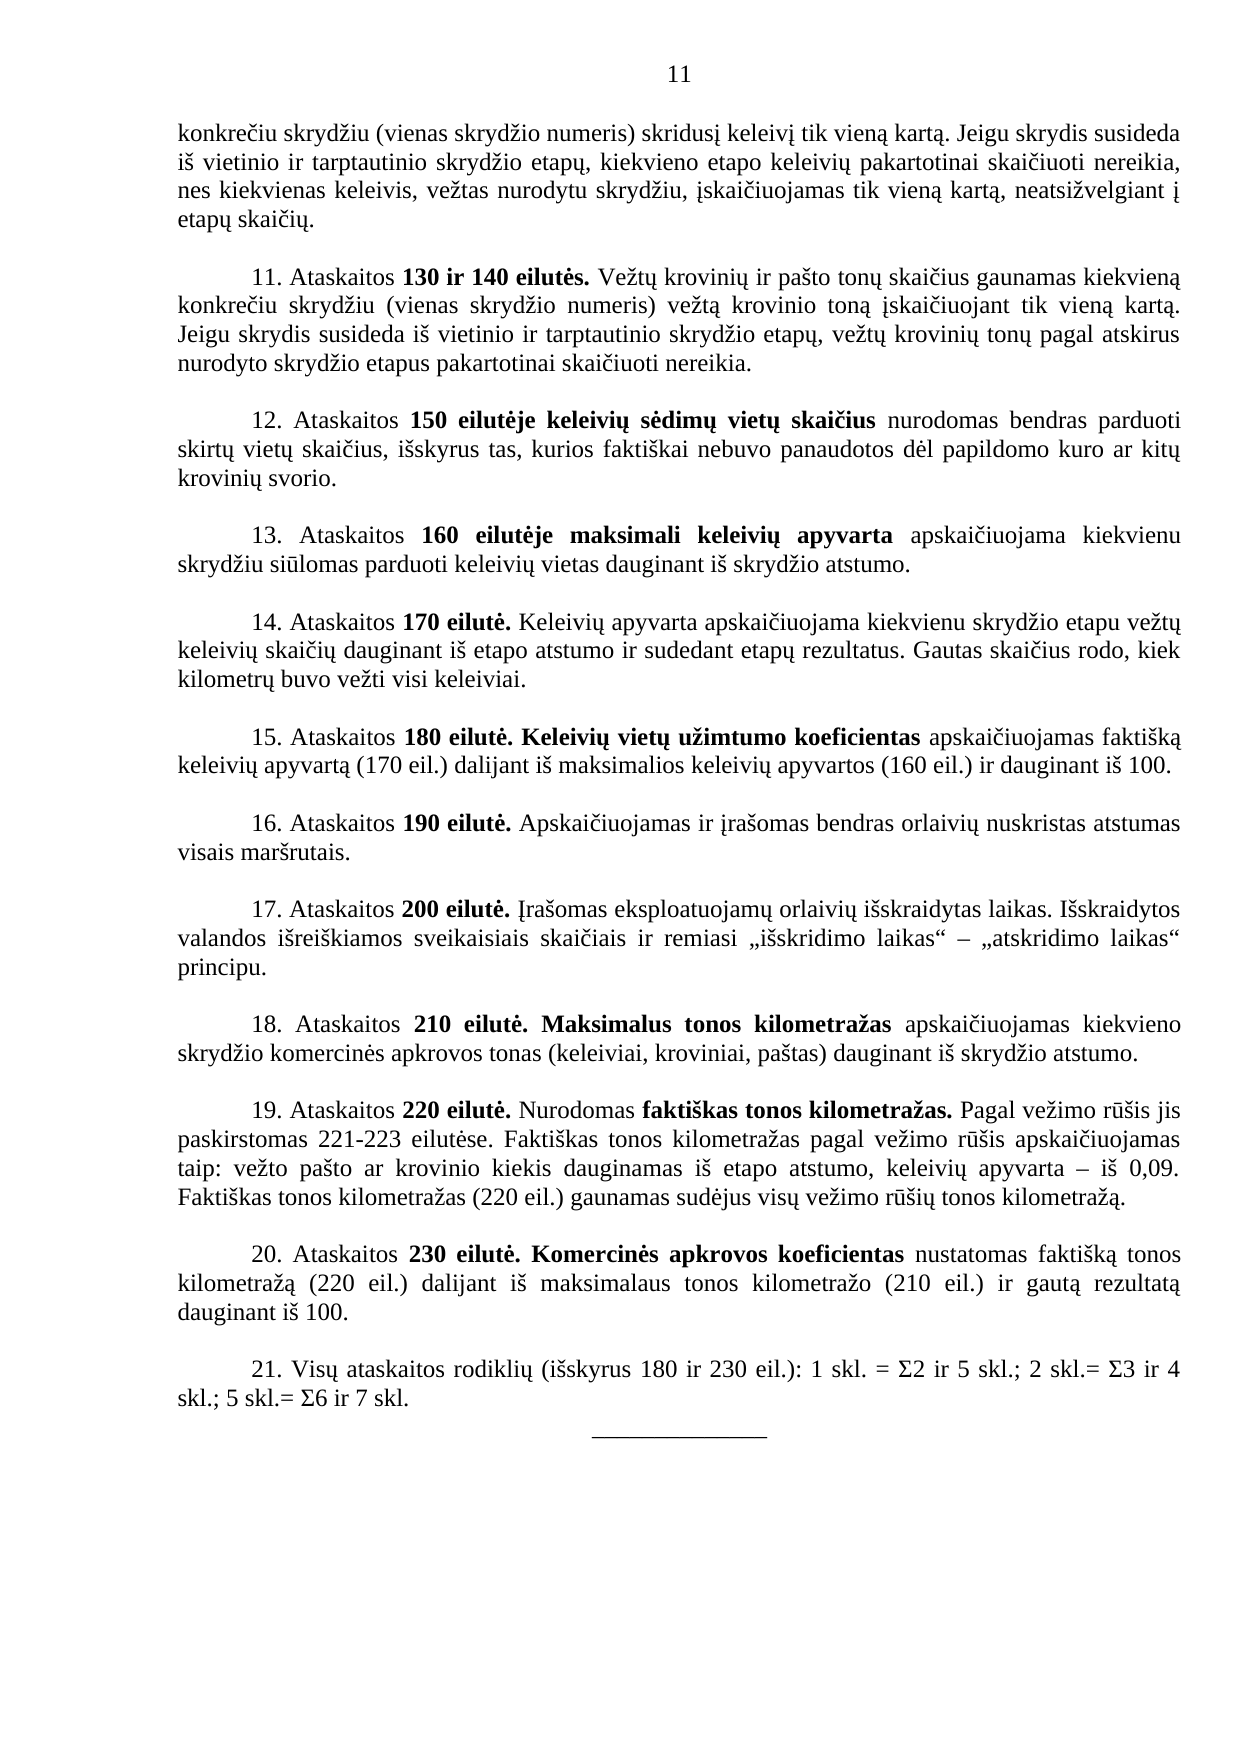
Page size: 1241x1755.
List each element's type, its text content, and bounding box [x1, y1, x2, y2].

text 13. Ataskaitos 160 eilutėje maksimali keleivių apyvarta apskaičiuojama kiekvienu skrydžiu siūlomas parduoti keleivių vietas dauginant iš skrydžio atstumo. [177, 521, 1181, 578]
text 14. Ataskaitos 170 eilutė. Keleivių apyvarta apskaičiuojama kiekvienu skrydžio etapu vežtų keleivių skaičių dauginant iš etapo atstumo ir sudedant etapų rezultatus. Gautas skaičius rodo, kiek kilometrų buvo vežti visi keleiviai. [177, 607, 1181, 693]
text ______________ [177, 1412, 1181, 1441]
text 21. Visų ataskaitos rodiklių (išskyrus 180 ir 230 eil.): 1 skl. = Σ2 ir 5 skl.; 2 skl.= Σ3 ir 4 skl.; 5 skl.= Σ6 ir 7 skl. [177, 1354, 1181, 1412]
text 20. Ataskaitos 230 eilutė. Komercinės apkrovos koeficientas nustatomas faktišką tonos kilometražą (220 eil.) dalijant iš maksimalaus tonos kilometražo (210 eil.) ir gautą rezultatą dauginant iš 100. [177, 1239, 1181, 1326]
text 18. Ataskaitos 210 eilutė. Maksimalus tonos kilometražas apskaičiuojamas kiekvieno skrydžio komercinės apkrovos tonas (keleiviai, kroviniai, paštas) dauginant iš skrydžio atstumo. [177, 1009, 1181, 1067]
text 15. Ataskaitos 180 eilutė. Keleivių vietų užimtumo koeficientas apskaičiuojamas faktišką keleivių apyvartą (170 eil.) dalijant iš maksimalios keleivių apyvartos (160 eil.) ir dauginant iš 100. [177, 722, 1181, 779]
text 17. Ataskaitos 200 eilutė. Įrašomas eksploatuojamų orlaivių išskraidytas laikas. Išskraidytos valandos išreiškiamos sveikaisiais skaičiais ir remiasi „išskridimo laikas“ – „atskridimo laikas“ principu. [177, 894, 1181, 981]
text konkrečiu skrydžiu (vienas skrydžio numeris) skridusį keleivį tik vieną kartą. Jeigu skrydis susideda iš vietinio ir tarptautinio skrydžio etapų, kiekvieno etapo keleivių pakartotinai skaičiuoti nereikia, nes kiekvienas keleivis, vežtas nurodytu skrydžiu, įskaičiuojamas tik vieną kartą, neatsižvelgiant į etapų skaičių. [177, 118, 1181, 233]
text 12. Ataskaitos 150 eilutėje keleivių sėdimų vietų skaičius nurodomas bendras parduoti skirtų vietų skaičius, išskyrus tas, kurios faktiškai nebuvo panaudotos dėl papildomo kuro ar kitų krovinių svorio. [177, 406, 1181, 492]
text 11. Ataskaitos 130 ir 140 eilutės. Vežtų krovinių ir pašto tonų skaičius gaunamas kiekvieną konkrečiu skrydžiu (vienas skrydžio numeris) vežtą krovinio toną įskaičiuojant tik vieną kartą. Jeigu skrydis susideda iš vietinio ir tarptautinio skrydžio etapų, vežtų krovinių tonų pagal atskirus nurodyto skrydžio etapus pakartotinai skaičiuoti nereikia. [177, 262, 1181, 377]
text 16. Ataskaitos 190 eilutė. Apskaičiuojamas ir įrašomas bendras orlaivių nuskristas atstumas visais maršrutais. [177, 808, 1181, 866]
text 19. Ataskaitos 220 eilutė. Nurodomas faktiškas tonos kilometražas. Pagal vežimo rūšis jis paskirstomas 221-223 eilutėse. Faktiškas tonos kilometražas pagal vežimo rūšis apskaičiuojamas taip: vežto pašto ar krovinio kiekis dauginamas iš etapo atstumo, keleivių apyvarta – iš 0,09. Faktiškas tonos kilometražas (220 eil.) gaunamas sudėjus visų vežimo rūšių tonos kilometražą. [177, 1096, 1181, 1211]
